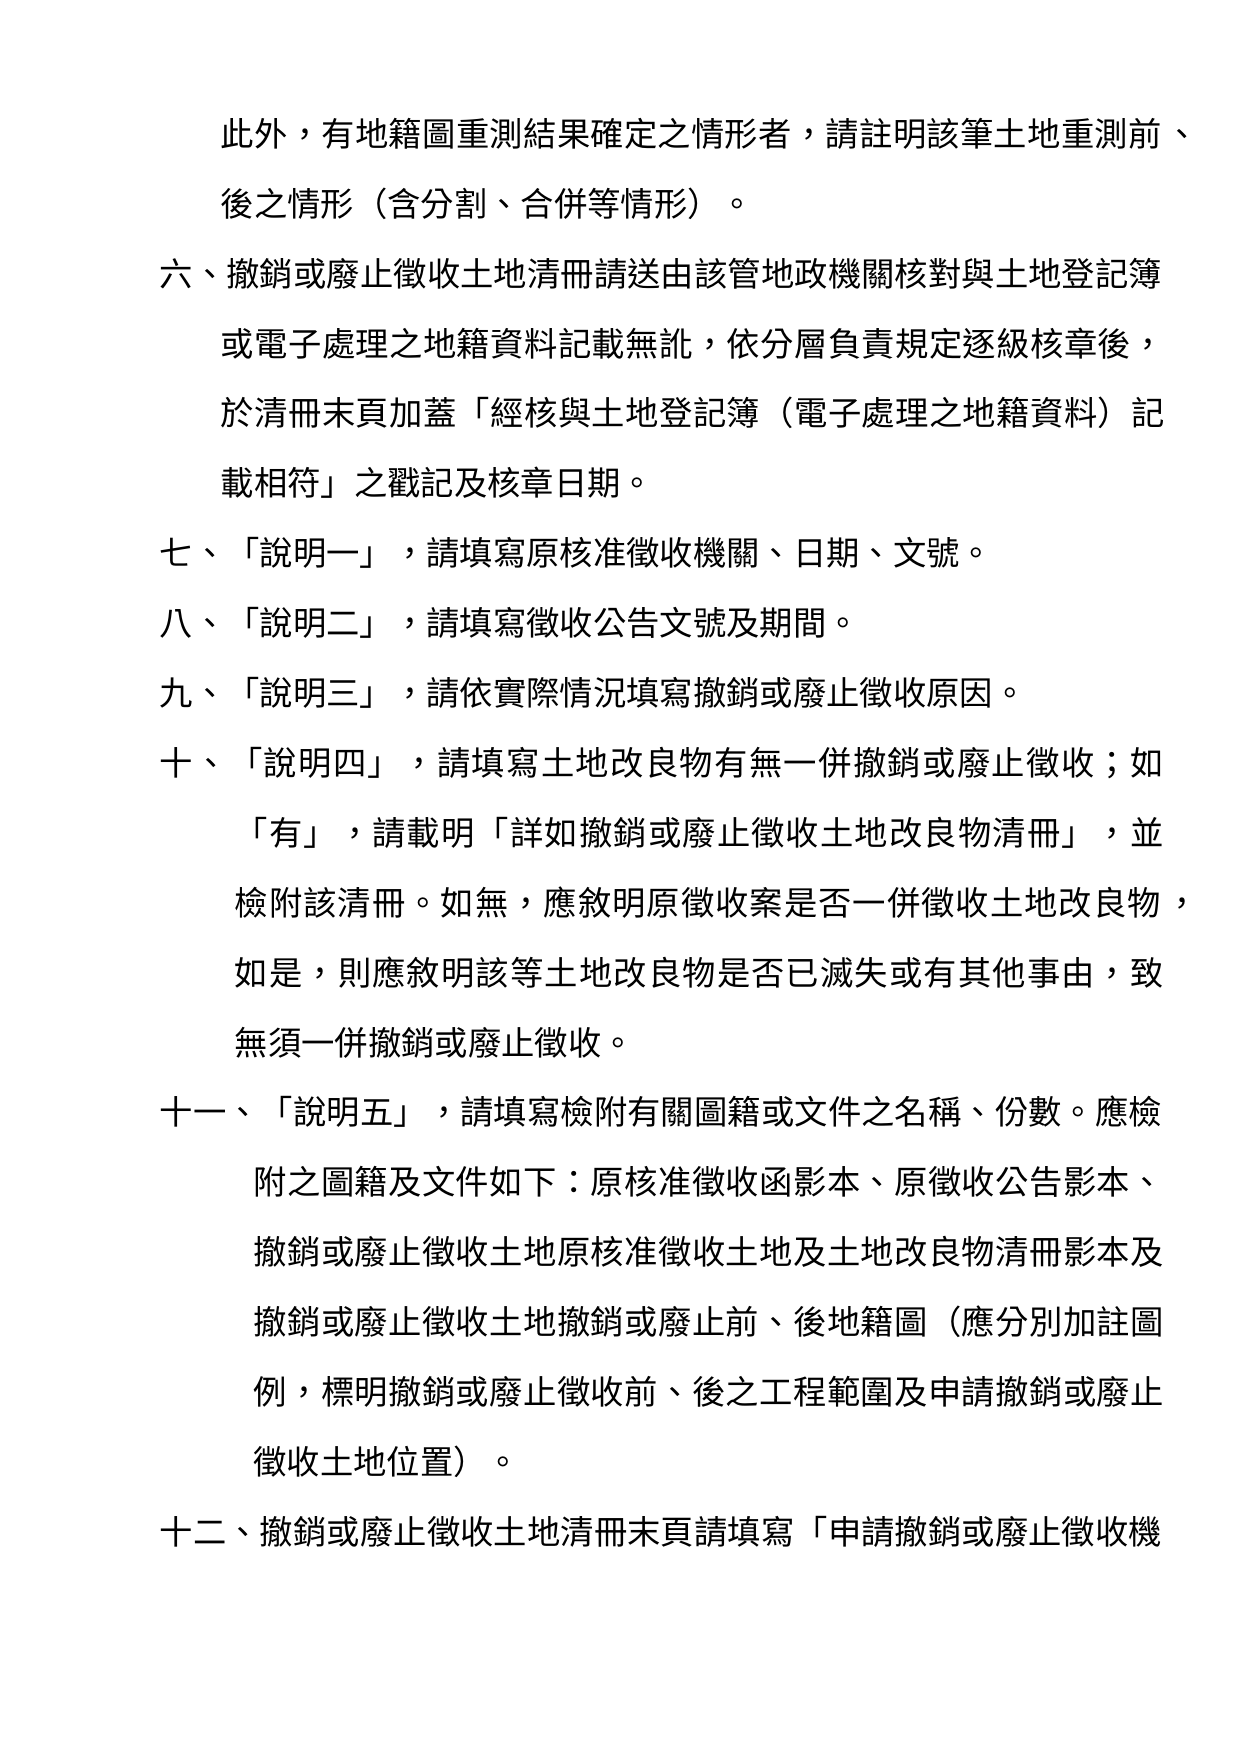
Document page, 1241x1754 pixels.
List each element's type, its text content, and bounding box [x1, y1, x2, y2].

text 六、撤銷或廢止徵收土地清冊請送由該管地政機關核對與土地登記簿或電子處理之地籍資料記載無訛，依分層負責規定逐級核章後，於清冊末頁加蓋「經核與土地登記簿（電子處理之地籍資料）記載相符」之戳記及核章日期。 [159, 247, 1165, 505]
text 五、「備考」欄，請填寫原徵收土地清冊該筆土地之編號，另原奉准徵收之部分土地之暫編地號尚未完成分割登記者，請於備考欄註明；又「擬撤銷或廢止徵收土地標示」欄中之「地號」如係撤銷或廢止徵收部分土地之暫編地號者，亦請於「備考」欄內註明。此外，有地籍圖重測結果確定之情形者，請註明該筆土地重測前、後之情形（含分割、合併等情形）。 [159, 108, 1165, 226]
text 十二、撤銷或廢止徵收土地清冊末頁請填寫「申請撤銷或廢止徵收機 [159, 1506, 1165, 1554]
text 九、「說明三」，請依實際情況填寫撤銷或廢止徵收原因。 [159, 667, 1165, 715]
text 七、「說明一」，請填寫原核准徵收機關、日期、文號。 [159, 527, 1165, 575]
text 十一、「說明五」，請填寫檢附有關圖籍或文件之名稱、份數。應檢附之圖籍及文件如下：原核准徵收函影本、原徵收公告影本、撤銷或廢止徵收土地原核准徵收土地及土地改良物清冊影本及撤銷或廢止徵收土地撤銷或廢止前、後地籍圖（應分別加註圖例，標明撤銷或廢止徵收前、後之工程範圍及申請撤銷或廢止徵收土地位置）。 [159, 1086, 1165, 1484]
text 八、「說明二」，請填寫徵收公告文號及期間。 [159, 597, 1165, 645]
text 十、「說明四」，請填寫土地改良物有無一併撤銷或廢止徵收；如「有」，請載明「詳如撤銷或廢止徵收土地改良物清冊」，並檢附該清冊。如無，應敘明原徵收案是否一併徵收土地改良物，如是，則應敘明該等土地改良物是否已滅失或有其他事由，致無須一併撤銷或廢止徵收。 [159, 737, 1165, 1064]
